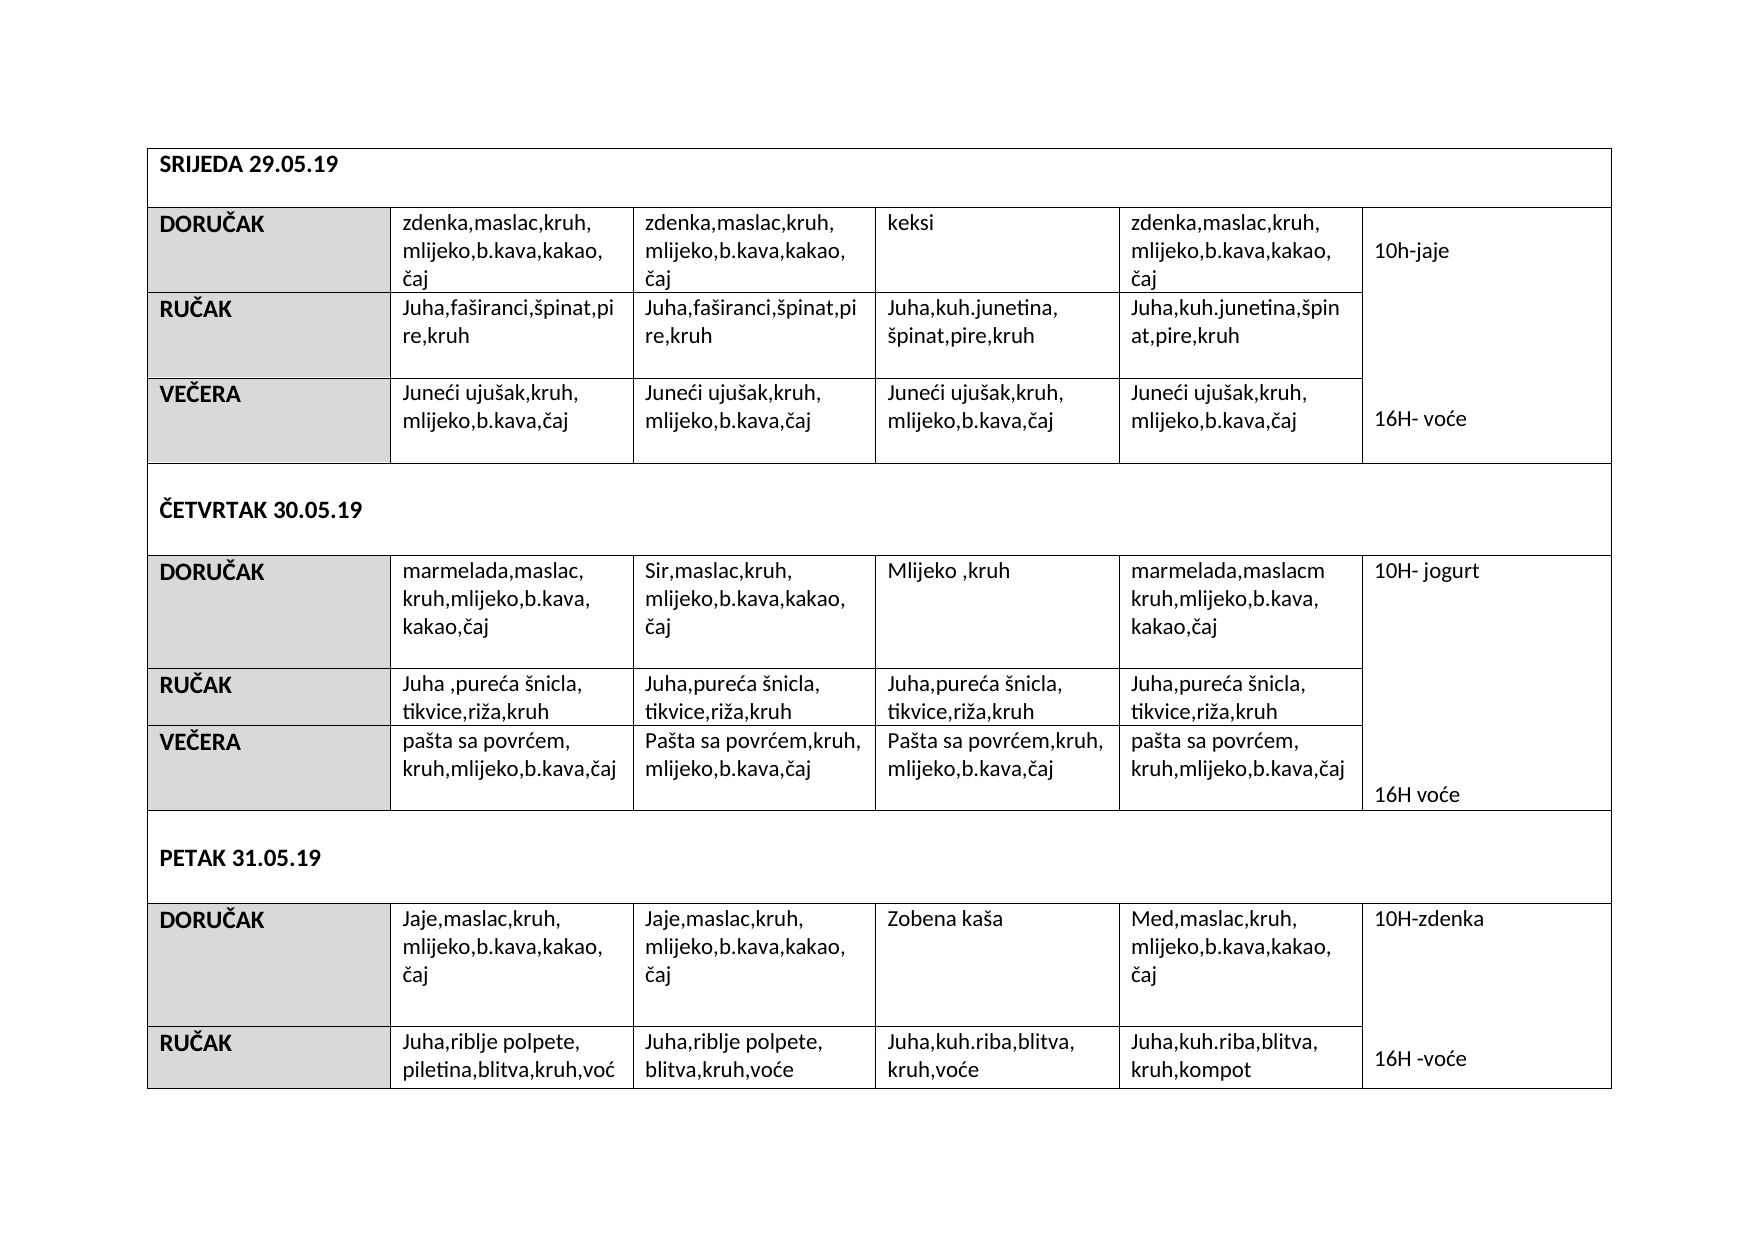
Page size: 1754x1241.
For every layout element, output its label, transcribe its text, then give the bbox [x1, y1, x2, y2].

table_cell 10H-zdenka 16H -voće [1363, 904, 1611, 1088]
table_cell Zobena kaša [876, 904, 1119, 1026]
table_cell pašta sa povrćem, kruh,mlijeko,b.kava,čaj [1120, 726, 1362, 810]
table_cell Juha,kuh.junetina,špinat,pire,kruh [1120, 293, 1362, 377]
table_cell VEČERA [148, 726, 390, 810]
table_cell RUČAK [148, 1027, 390, 1088]
table_cell 10H- jogurt 16H voće [1363, 556, 1611, 810]
table_cell DORUČAK [148, 556, 390, 668]
table_cell Juha,pureća šnicla, tikvice,riža,kruh [1120, 669, 1362, 725]
table_cell zdenka,maslac,kruh, mlijeko,b.kava,kakao, čaj [1120, 208, 1362, 292]
table_cell Juneći ujušak,kruh, mlijeko,b.kava,čaj [391, 379, 633, 462]
table_cell zdenka,maslac,kruh, mlijeko,b.kava,kakao, čaj [634, 208, 875, 292]
table_cell Juneći ujušak,kruh, mlijeko,b.kava,čaj [1120, 379, 1362, 462]
table_cell DORUČAK [148, 208, 390, 292]
table_cell 10h-jaje 16H- voće [1363, 208, 1611, 462]
table_cell Juha,pureća šnicla, tikvice,riža,kruh [876, 669, 1119, 725]
table_cell DORUČAK [148, 904, 390, 1026]
table_cell Juha,riblje polpete, piletina,blitva,kruh,voć [391, 1027, 633, 1088]
table_cell zdenka,maslac,kruh, mlijeko,b.kava,kakao, čaj [391, 208, 633, 292]
table_cell Juha ,pureća šnicla, tikvice,riža,kruh [391, 669, 633, 725]
table_cell VEČERA [148, 379, 390, 462]
table_cell marmelada,maslac, kruh,mlijeko,b.kava, kakao,čaj [391, 556, 633, 668]
table_cell Juha,faširanci,špinat,pire,kruh [391, 293, 633, 377]
table_cell marmelada,maslacm kruh,mlijeko,b.kava, kakao,čaj [1120, 556, 1362, 668]
table_cell Jaje,maslac,kruh, mlijeko,b.kava,kakao, čaj [391, 904, 633, 1026]
table_cell Mlijeko ,kruh [876, 556, 1119, 668]
table_cell Juneći ujušak,kruh, mlijeko,b.kava,čaj [634, 379, 875, 462]
table_cell Med,maslac,kruh, mlijeko,b.kava,kakao, čaj [1120, 904, 1362, 1026]
table_cell Juha,pureća šnicla, tikvice,riža,kruh [634, 669, 875, 725]
table_cell Juha,kuh.junetina, špinat,pire,kruh [876, 293, 1119, 377]
table_cell keksi [876, 208, 1119, 292]
table_cell RUČAK [148, 293, 390, 377]
table_cell SRIJEDA 29.05.19 [148, 149, 1611, 207]
table_cell Sir,maslac,kruh, mlijeko,b.kava,kakao, čaj [634, 556, 875, 668]
table_cell PETAK 31.05.19 [148, 811, 1611, 903]
table_cell Pašta sa povrćem,kruh, mlijeko,b.kava,čaj [876, 726, 1119, 810]
table_cell Juha,faširanci,špinat,pire,kruh [634, 293, 875, 377]
table_cell Juha,kuh.riba,blitva, kruh,voće [876, 1027, 1119, 1088]
table_cell pašta sa povrćem, kruh,mlijeko,b.kava,čaj [391, 726, 633, 810]
table_cell Juneći ujušak,kruh, mlijeko,b.kava,čaj [876, 379, 1119, 462]
table_cell Juha,kuh.riba,blitva, kruh,kompot [1120, 1027, 1362, 1088]
table_cell RUČAK [148, 669, 390, 725]
table_cell ČETVRTAK 30.05.19 [148, 464, 1611, 555]
table_cell Jaje,maslac,kruh, mlijeko,b.kava,kakao, čaj [634, 904, 875, 1026]
table_cell Juha,riblje polpete, blitva,kruh,voće [634, 1027, 875, 1088]
table_cell Pašta sa povrćem,kruh, mlijeko,b.kava,čaj [634, 726, 875, 810]
